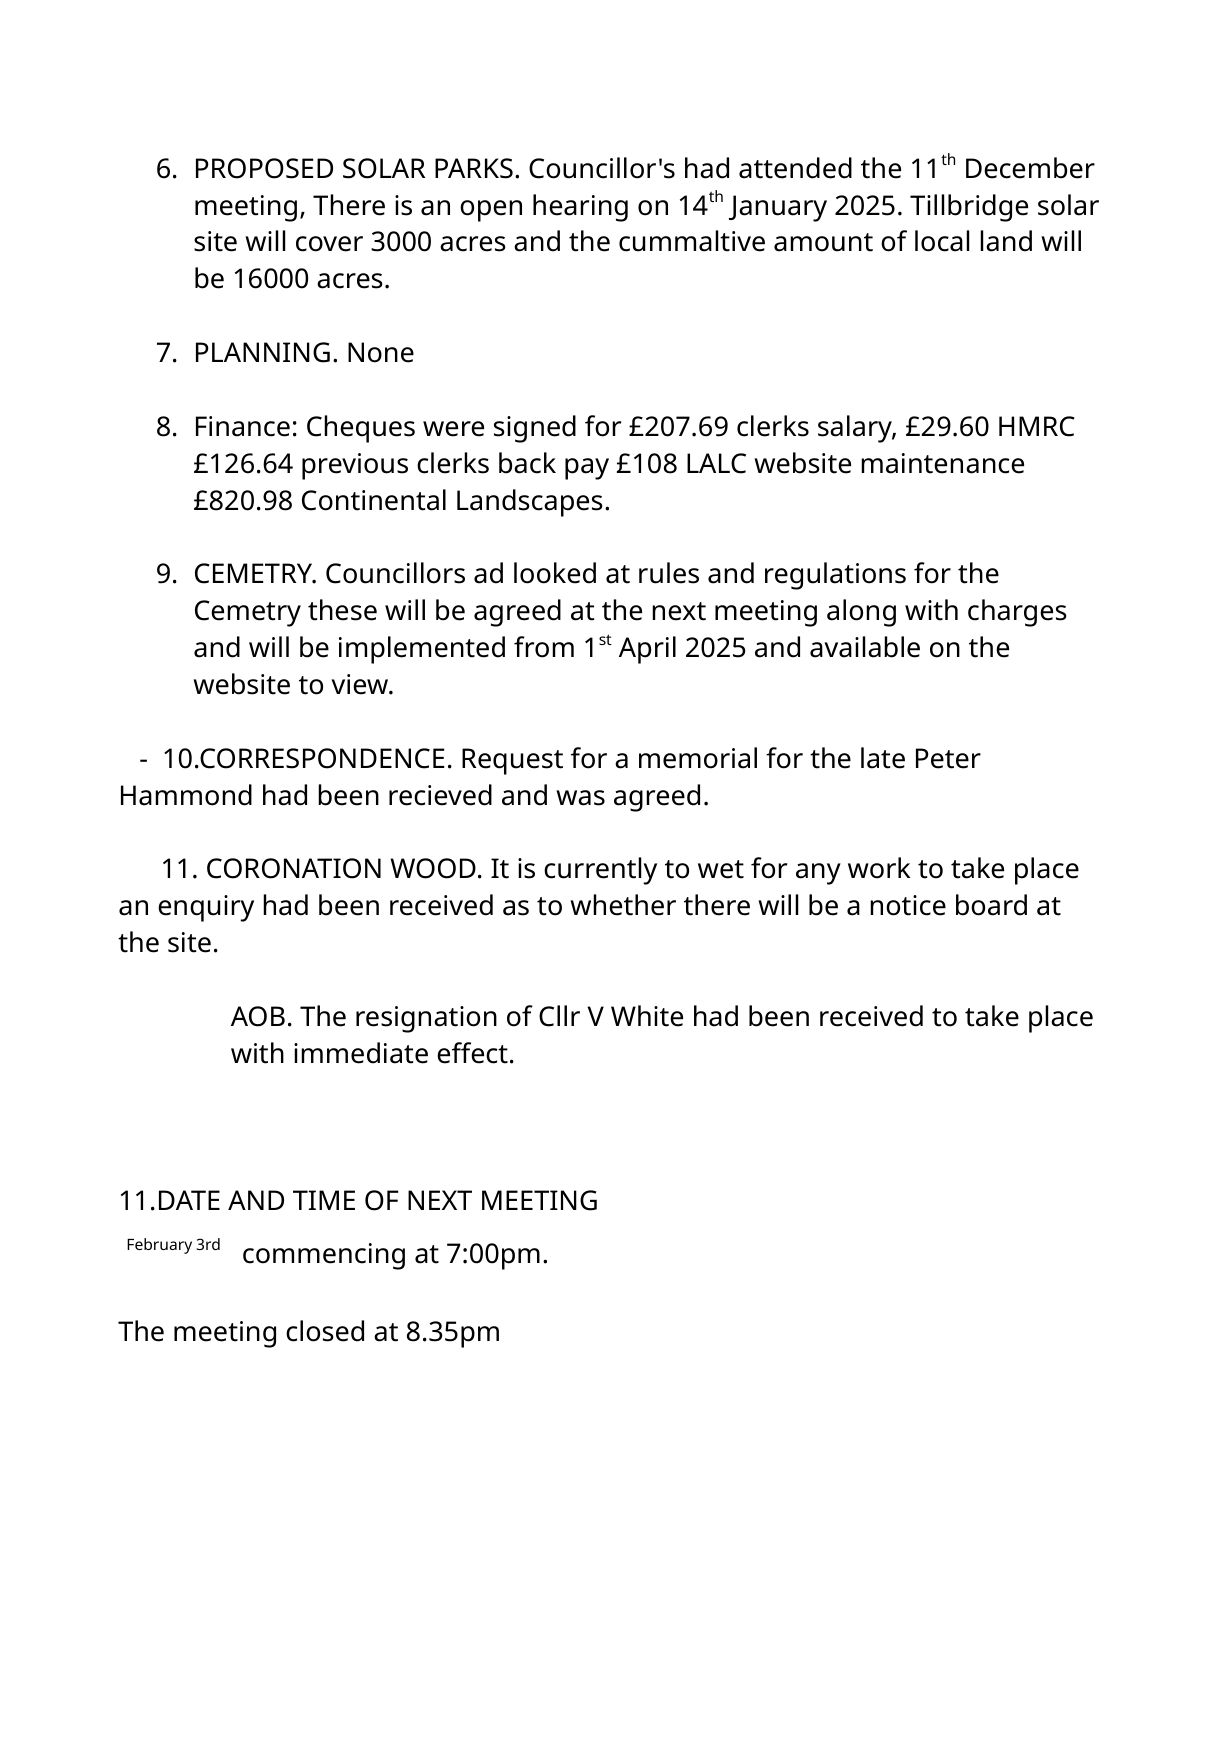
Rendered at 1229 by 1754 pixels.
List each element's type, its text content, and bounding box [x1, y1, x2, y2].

text 11.DATE AND TIME OF NEXT MEETING [118, 1182, 1110, 1218]
list PLANNING. None [156, 333, 1110, 370]
text February 3rd commencing at 7:00pm. [118, 1218, 1110, 1275]
text - 10.CORRESPONDENCE. Request for a memorial for the late Peter Hammond had been recieved and was agreed. [118, 739, 1110, 813]
text The meeting closed at 8.35pm [118, 1312, 1110, 1349]
list AOB. The resignation of Cllr V White had been received to take place with immediate effect. [193, 997, 1110, 1071]
list PROPOSED SOLAR PARKS. Councillor's had attended the 11th December meeting, There is an open hearing on 14th January 2025. Tillbridge solar site will cover 3000 acres and the cummaltive amount of local land will be 16000 acres. [156, 149, 1110, 297]
list CEMETRY. Councillors ad looked at rules and regulations for the Cemetry these will be agreed at the next meeting along with charges and will be implemented from 1st April 2025 and available on the website to view. [156, 555, 1110, 702]
text 11. CORONATION WOOD. It is currently to wet for any work to take place an enquiry had been received as to whether there will be a notice board at the site. [118, 850, 1110, 960]
list Finance: Cheques were signed for £207.69 clerks salary, £29.60 HMRC £126.64 previous clerks back pay £108 LALC website maintenance £820.98 Continental Landscapes. [156, 407, 1110, 518]
